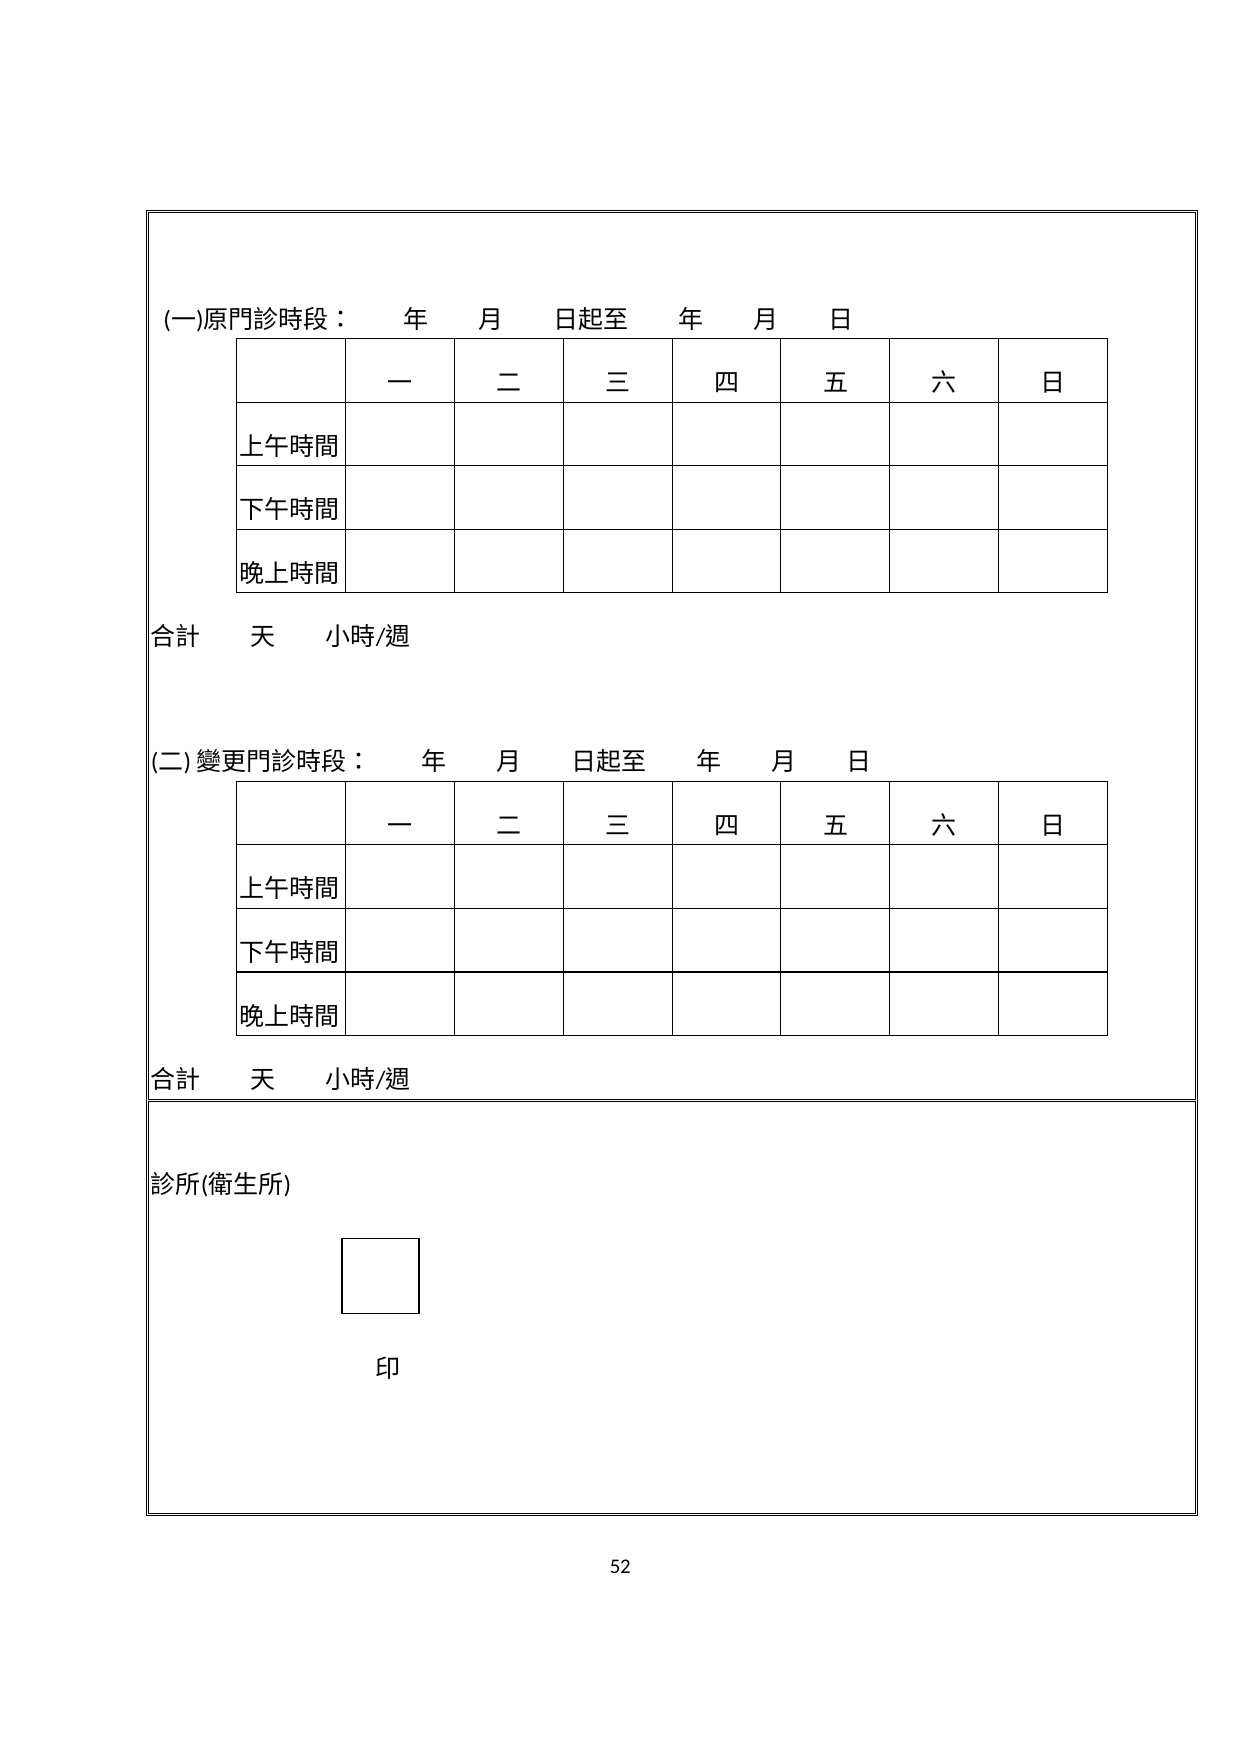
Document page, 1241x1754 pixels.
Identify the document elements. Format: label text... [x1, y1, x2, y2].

table_cell [673, 973, 780, 1035]
table_cell [346, 973, 454, 1035]
table_cell [999, 845, 1107, 908]
table_cell [346, 530, 454, 592]
table_cell 上午時間 [237, 403, 345, 465]
table_header 二 [455, 782, 563, 844]
table_header 六 [890, 339, 998, 402]
table_cell [999, 909, 1107, 971]
table_cell 診所(衛生所) 印 [149, 1102, 1195, 1513]
table_cell [999, 973, 1107, 1035]
table_header [237, 782, 345, 844]
table_cell [564, 973, 672, 1035]
table_header 三 [564, 339, 672, 402]
table_cell [999, 403, 1107, 465]
table_cell [346, 909, 454, 971]
table_cell [564, 466, 672, 529]
table_cell [781, 973, 889, 1035]
table_cell [346, 845, 454, 908]
table_header 三 [564, 782, 672, 844]
table_cell [890, 973, 998, 1035]
table_cell (一)原門診時段： 年 月 日起至 年 月 日 合計 天 小時/週 (二) 變更門診時段： 年 月 日起至 年 月 日 合計 天 小時/週 [149, 213, 1195, 1098]
table_cell [455, 530, 563, 592]
table_cell [781, 466, 889, 529]
table_cell [564, 845, 672, 908]
table_cell 晚上時間 [237, 530, 345, 592]
table_cell [346, 403, 454, 465]
table_cell [890, 845, 998, 908]
table_cell [455, 909, 563, 971]
table_header 四 [673, 339, 780, 402]
table_cell [455, 845, 563, 908]
table_cell [781, 909, 889, 971]
table_cell [455, 466, 563, 529]
table_cell 下午時間 [237, 466, 345, 529]
table_cell [781, 530, 889, 592]
table_cell [781, 403, 889, 465]
table_cell [564, 530, 672, 592]
table_header 二 [455, 339, 563, 402]
table_header 六 [890, 782, 998, 844]
table_cell [890, 466, 998, 529]
table_cell [673, 403, 780, 465]
table_cell [346, 466, 454, 529]
table_cell [781, 845, 889, 908]
table_cell 晚上時間 [237, 973, 345, 1035]
table_cell [673, 845, 780, 908]
table_cell 上午時間 [237, 845, 345, 908]
table_cell [890, 403, 998, 465]
table_header 一 [346, 782, 454, 844]
table_cell [673, 530, 780, 592]
table_cell [673, 466, 780, 529]
table_cell [564, 403, 672, 465]
table_cell [455, 403, 563, 465]
table_header [237, 339, 345, 402]
table_header 日 [999, 782, 1107, 844]
table_cell [564, 909, 672, 971]
table_cell [999, 466, 1107, 529]
table_cell [999, 530, 1107, 592]
table_header 四 [673, 782, 780, 844]
table_cell [890, 909, 998, 971]
table_header 一 [346, 339, 454, 402]
table_cell [890, 530, 998, 592]
table_cell 下午時間 [237, 909, 345, 971]
table_header 五 [781, 782, 889, 844]
table_cell [455, 973, 563, 1035]
table_cell [673, 909, 780, 971]
table_header 日 [999, 339, 1107, 402]
table_header 五 [781, 339, 889, 402]
